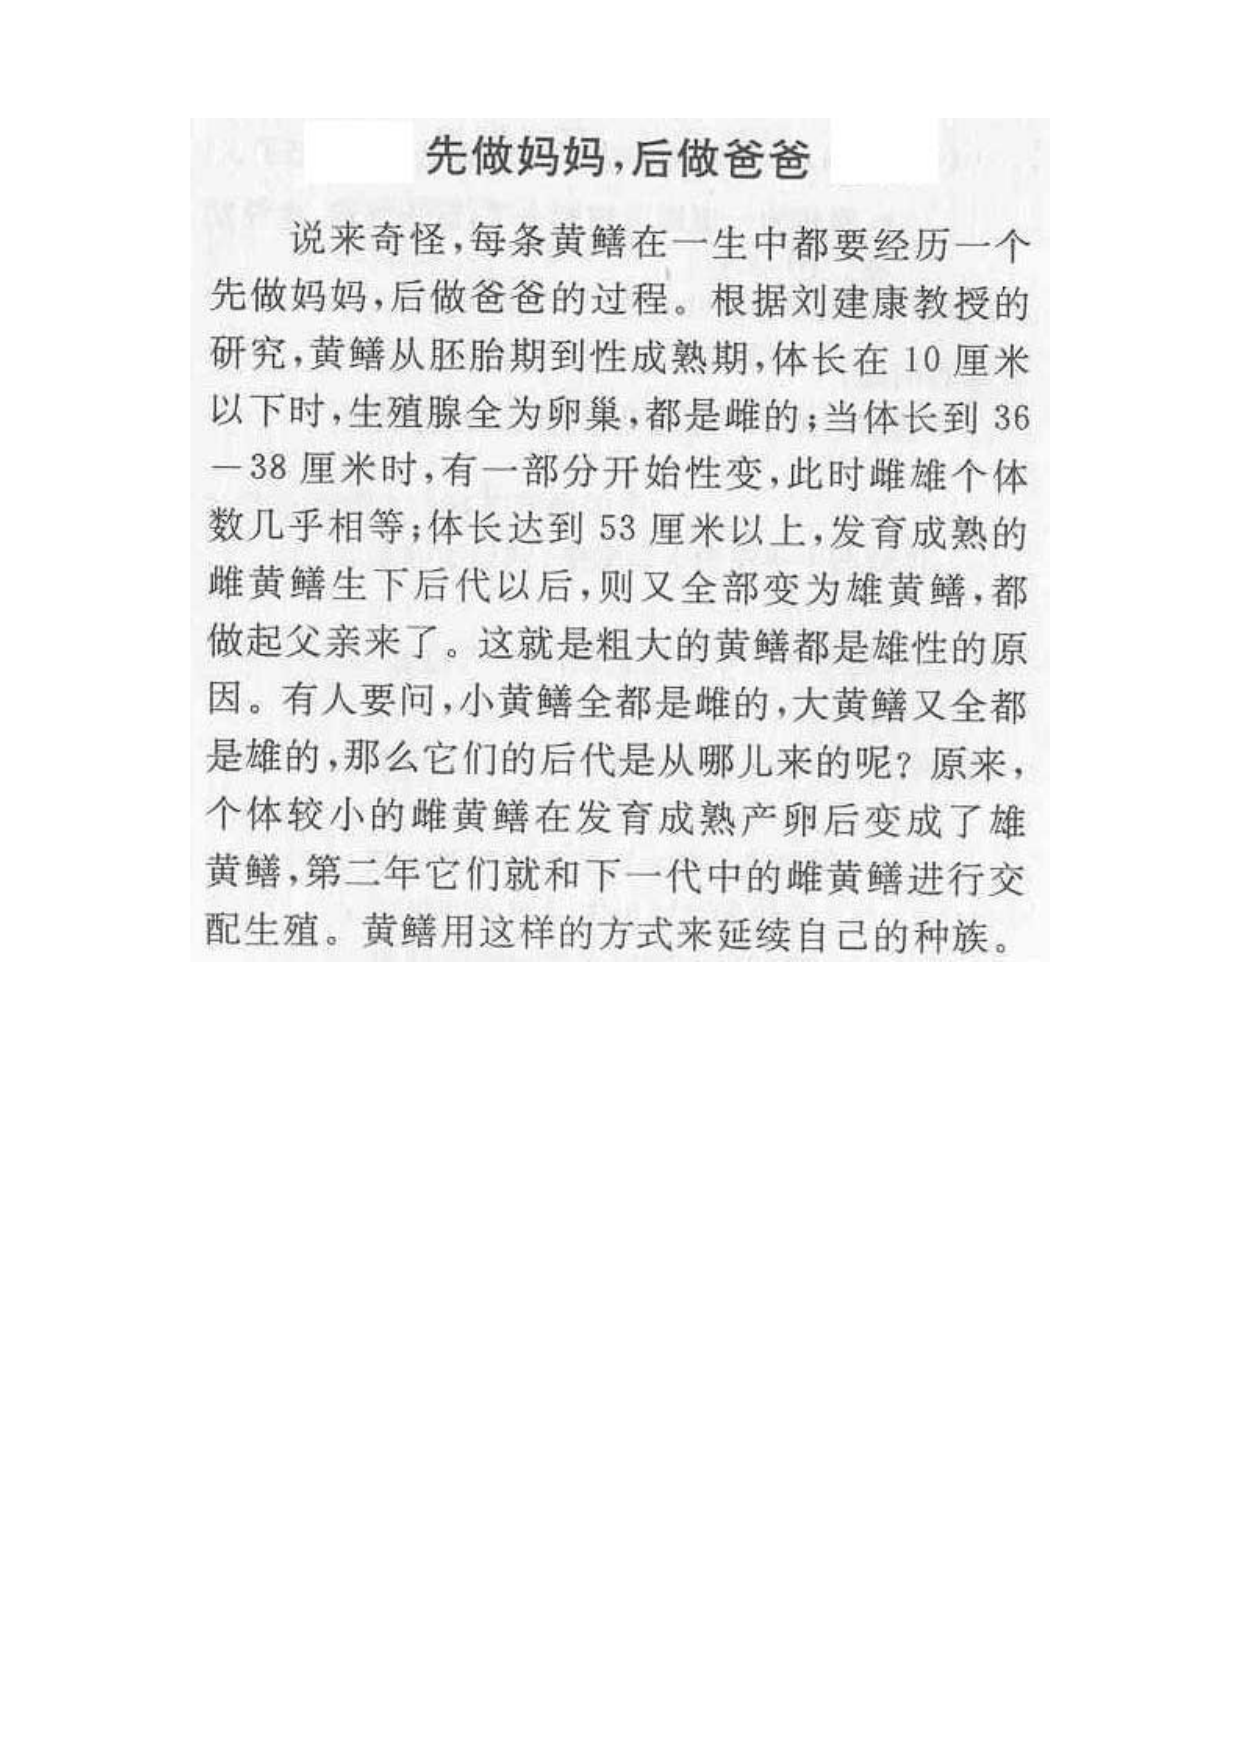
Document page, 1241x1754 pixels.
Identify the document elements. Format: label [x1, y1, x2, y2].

picture [190, 118, 1050, 962]
